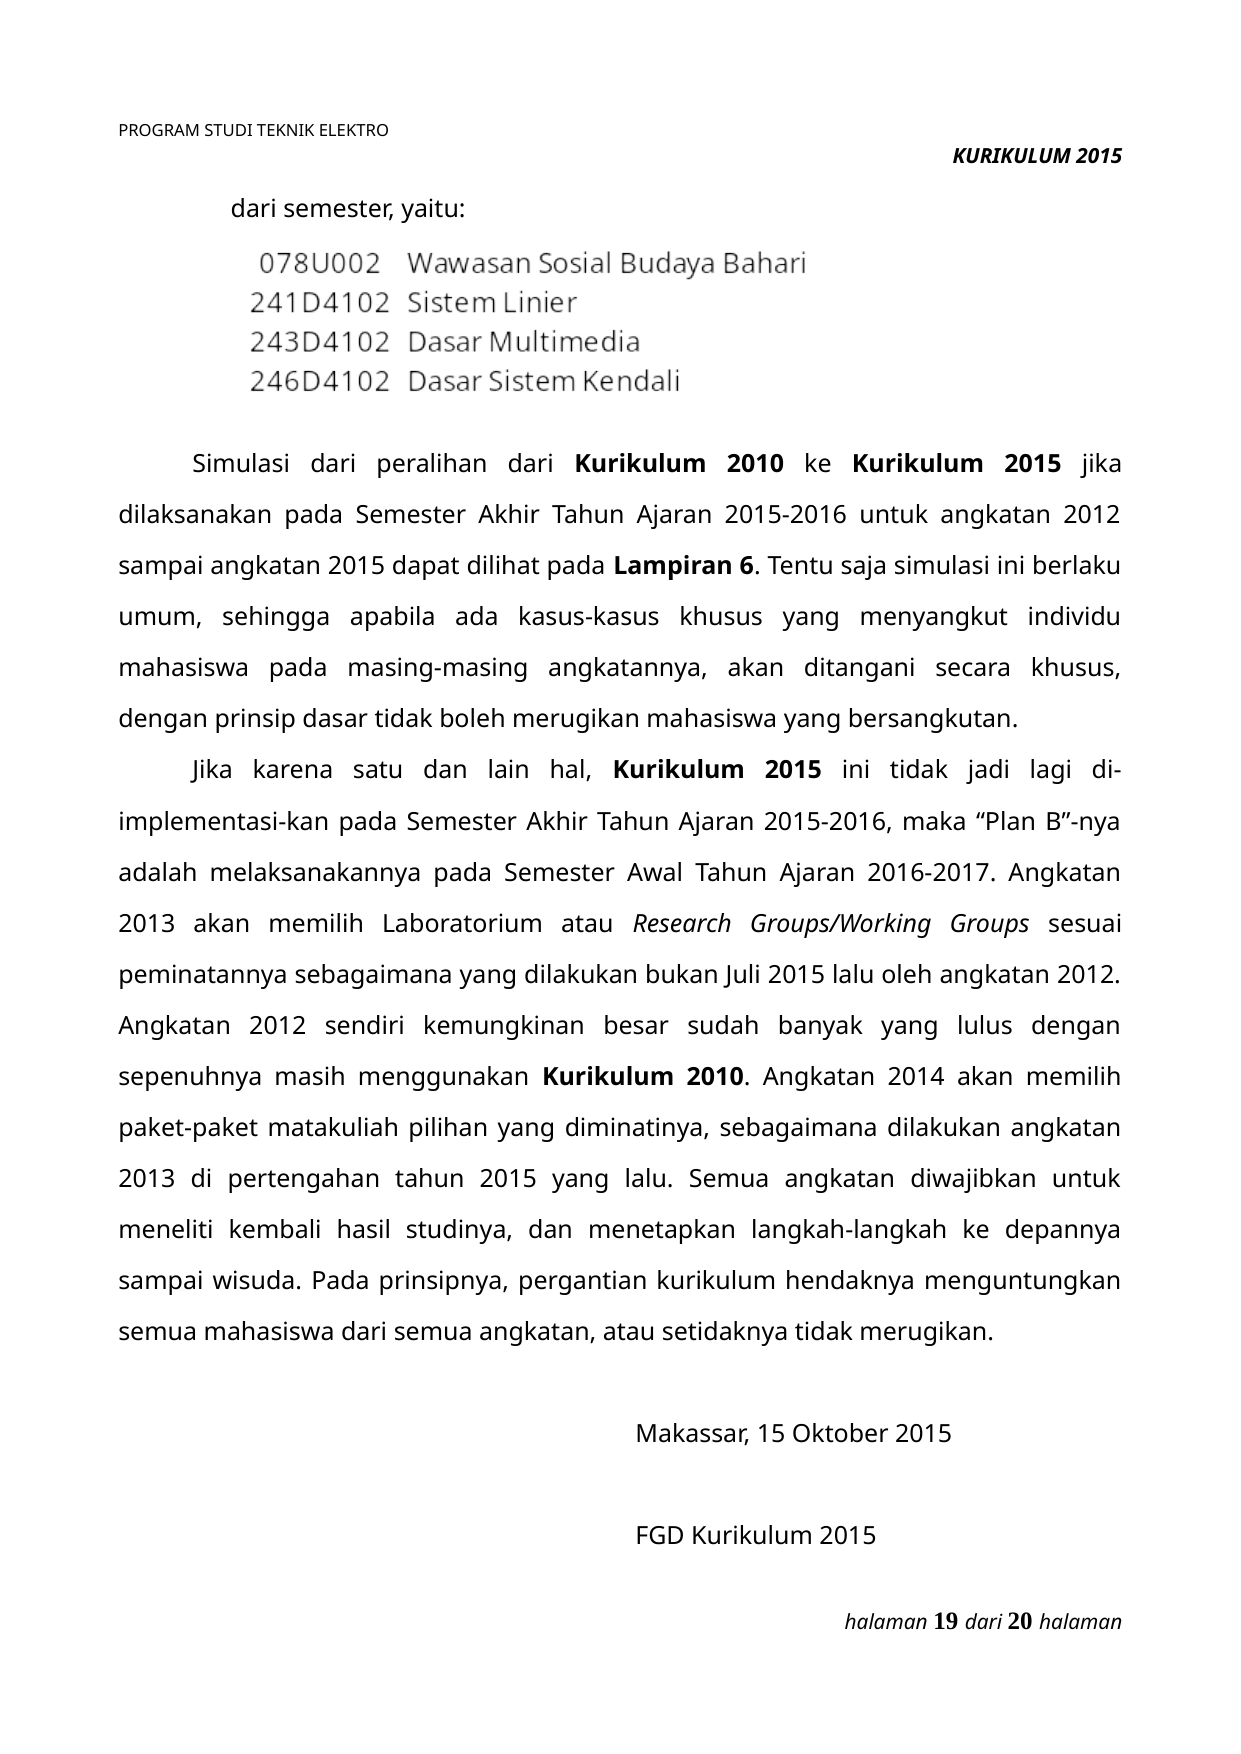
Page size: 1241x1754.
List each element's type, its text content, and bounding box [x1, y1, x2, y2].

text dari semester, yaitu: [195, 191, 1122, 225]
text Simulasi dari peralihan dari Kurikulum 2010 ke Kurikulum 2015 jika dilaksanakan pada Semester Akhir Tahun Ajaran 2015-2016 untuk angkatan 2012 sampai angkatan 2015 dapat dilihat pada Lampiran 6. Tentu saja simulasi ini berlaku umum, sehingga apabila ada kasus-kasus khusus yang menyangkut individu mahasiswa pada masing-masing angkatannya, akan ditangani secara khusus, dengan prinsip dasar tidak boleh merugikan mahasiswa yang bersangkutan. [118, 446, 1122, 735]
text Jika karena satu dan lain hal, Kurikulum 2015 ini tidak jadi lagi di-implementasi-kan pada Semester Akhir Tahun Ajaran 2015-2016, maka “Plan B”-nya adalah melaksanakannya pada Semester Awal Tahun Ajaran 2016-2017. Angkatan 2013 akan memilih Laboratorium atau Research Groups/Working Groups sesuai peminatannya sebagaimana yang dilakukan bukan Juli 2015 lalu oleh angkatan 2012. Angkatan 2012 sendiri kemungkinan besar sudah banyak yang lulus dengan sepenuhnya masih menggunakan Kurikulum 2010. Angkatan 2014 akan memilih paket-paket matakuliah pilihan yang diminatinya, sebagaimana dilakukan angkatan 2013 di pertengahan tahun 2015 yang lalu. Semua angkatan diwajibkan untuk meneliti kembali hasil studinya, dan menetapkan langkah-langkah ke depannya sampai wisuda. Pada prinsipnya, pergantian kurikulum hendaknya menguntungkan semua mahasiswa dari semua angkatan, atau setidaknya tidak merugikan. [118, 752, 1122, 1348]
text FGD Kurikulum 2015 [118, 1518, 1122, 1552]
text Makassar, 15 Oktober 2015 [118, 1416, 1122, 1450]
